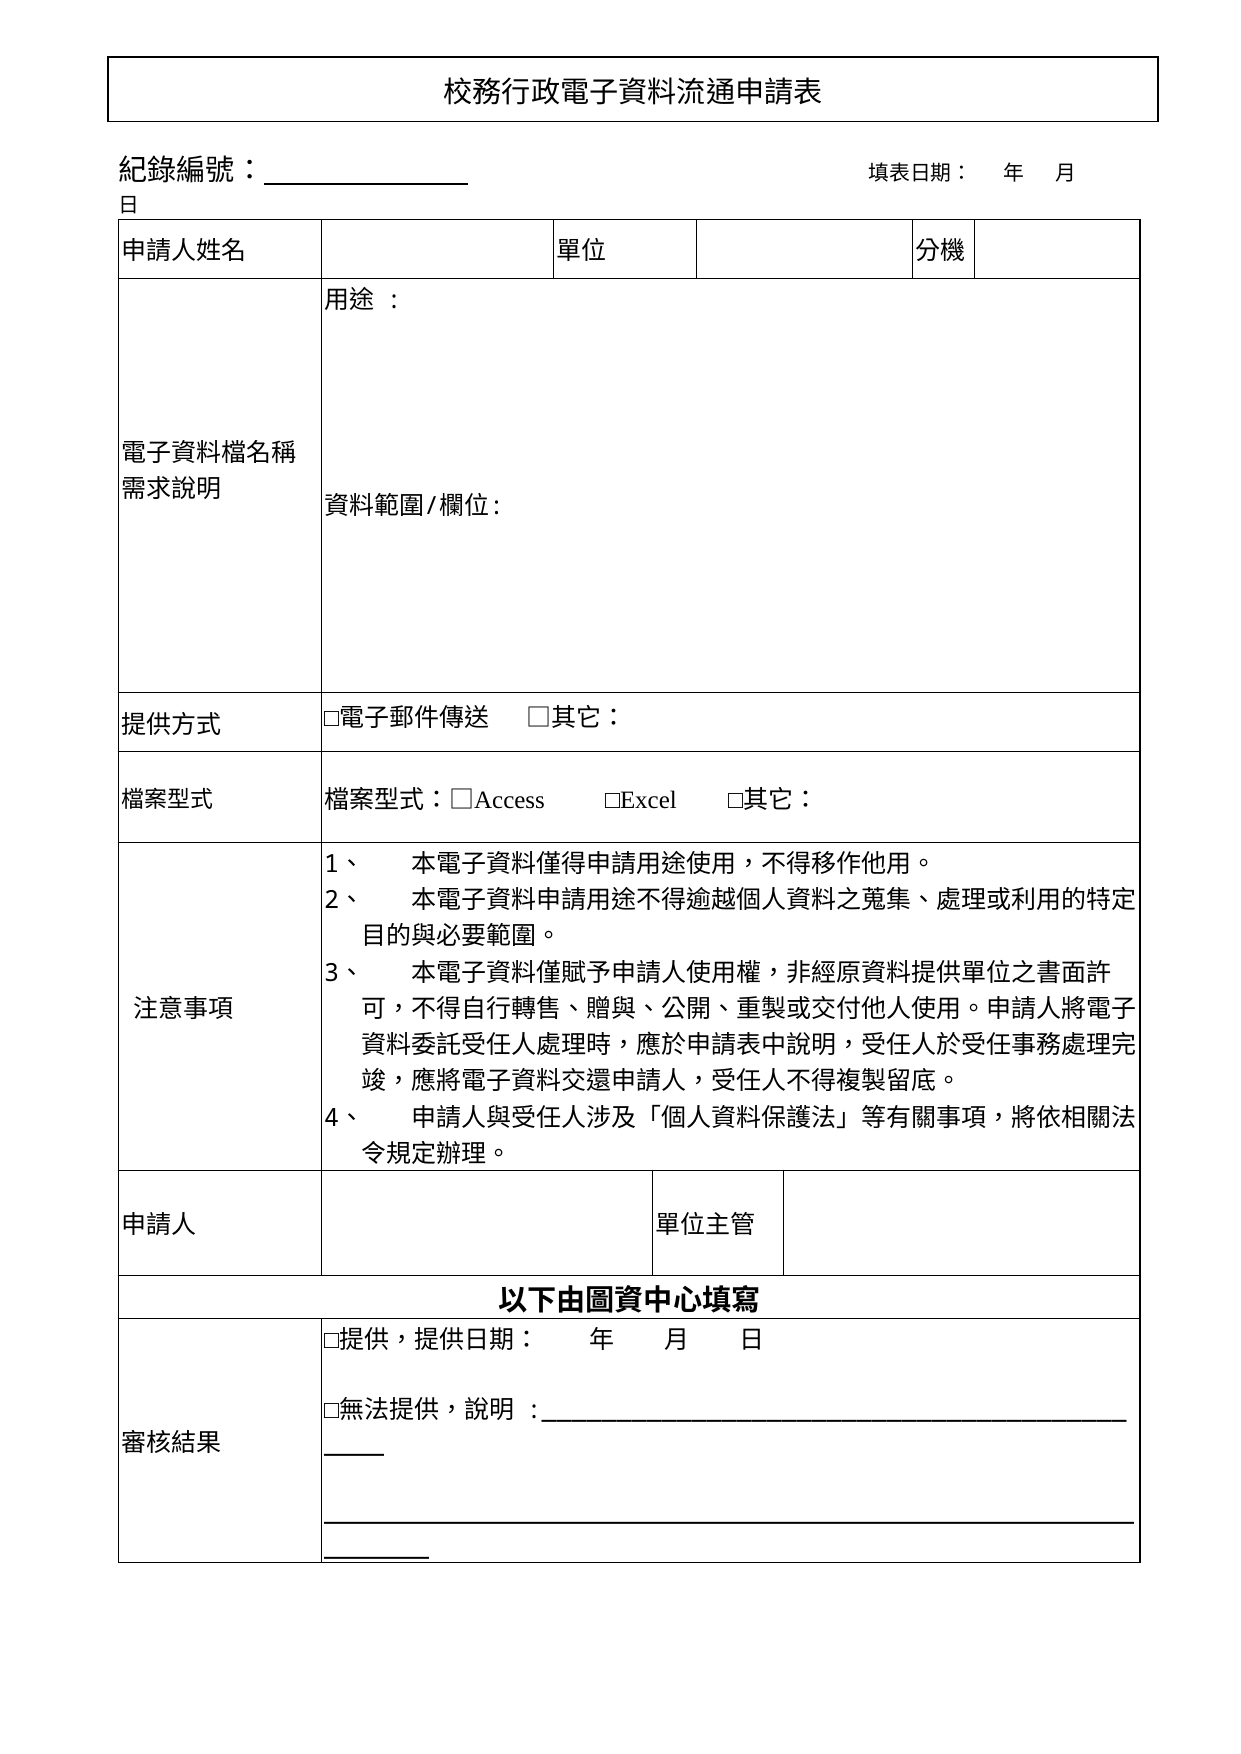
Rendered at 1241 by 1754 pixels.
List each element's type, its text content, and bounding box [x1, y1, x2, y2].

table_cell 單位主管 [653, 1171, 783, 1275]
table_cell 以下由圖資中心填寫 [119, 1276, 1139, 1318]
table_cell 本電子資料僅得申請用途使用，不得移作他用。 本電子資料申請用途不得逾越個人資料之蒐集、處理或利用的特定目的與必要範圍。 本電子資料僅賦予申請人使用權，非經原資料提供單位之書面許可，不得自行轉售、贈與、公開、重製或交付他人使用。申請人將電子資料委託受任人處理時，應於申請表中說明，受任人於受任事務處理完竣，應將電子資料交還申請人，受任人不得複製留底。 申請人與受任人涉及「個人資料保護法」等有關事項，將依相關法令規定辦理。 [322, 843, 1139, 1169]
table_cell 提供方式 [119, 693, 321, 751]
table_cell 注意事項 [119, 843, 321, 1169]
table_cell 檔案型式 [119, 752, 321, 842]
table_cell [784, 1171, 1139, 1275]
table_cell [322, 1171, 652, 1275]
table_cell □提供，提供日期： 年 月 日 □無法提供，說明 :___________________________________________ _____________________________________________________________ [322, 1319, 1139, 1562]
table_header [697, 220, 912, 278]
table_cell 申請人 [119, 1171, 321, 1275]
table_cell 用途 : 資料範圍/欄位: [322, 279, 1139, 692]
table_header 分機 [913, 220, 974, 278]
table_cell □電子郵件傳送 □其它： [322, 693, 1139, 751]
table_cell 檔案型式：□Access □Excel □其它： [322, 752, 1139, 842]
table_header [975, 220, 1139, 278]
table_header 申請人姓名 [119, 220, 321, 278]
text 紀錄編號： 填表日期： 年 月 日 [118, 146, 1122, 219]
table_cell 電子資料檔名稱 需求說明 [119, 279, 321, 692]
table_header 單位 [554, 220, 696, 278]
table_cell 審核結果 [119, 1319, 321, 1562]
table_header [322, 220, 553, 278]
